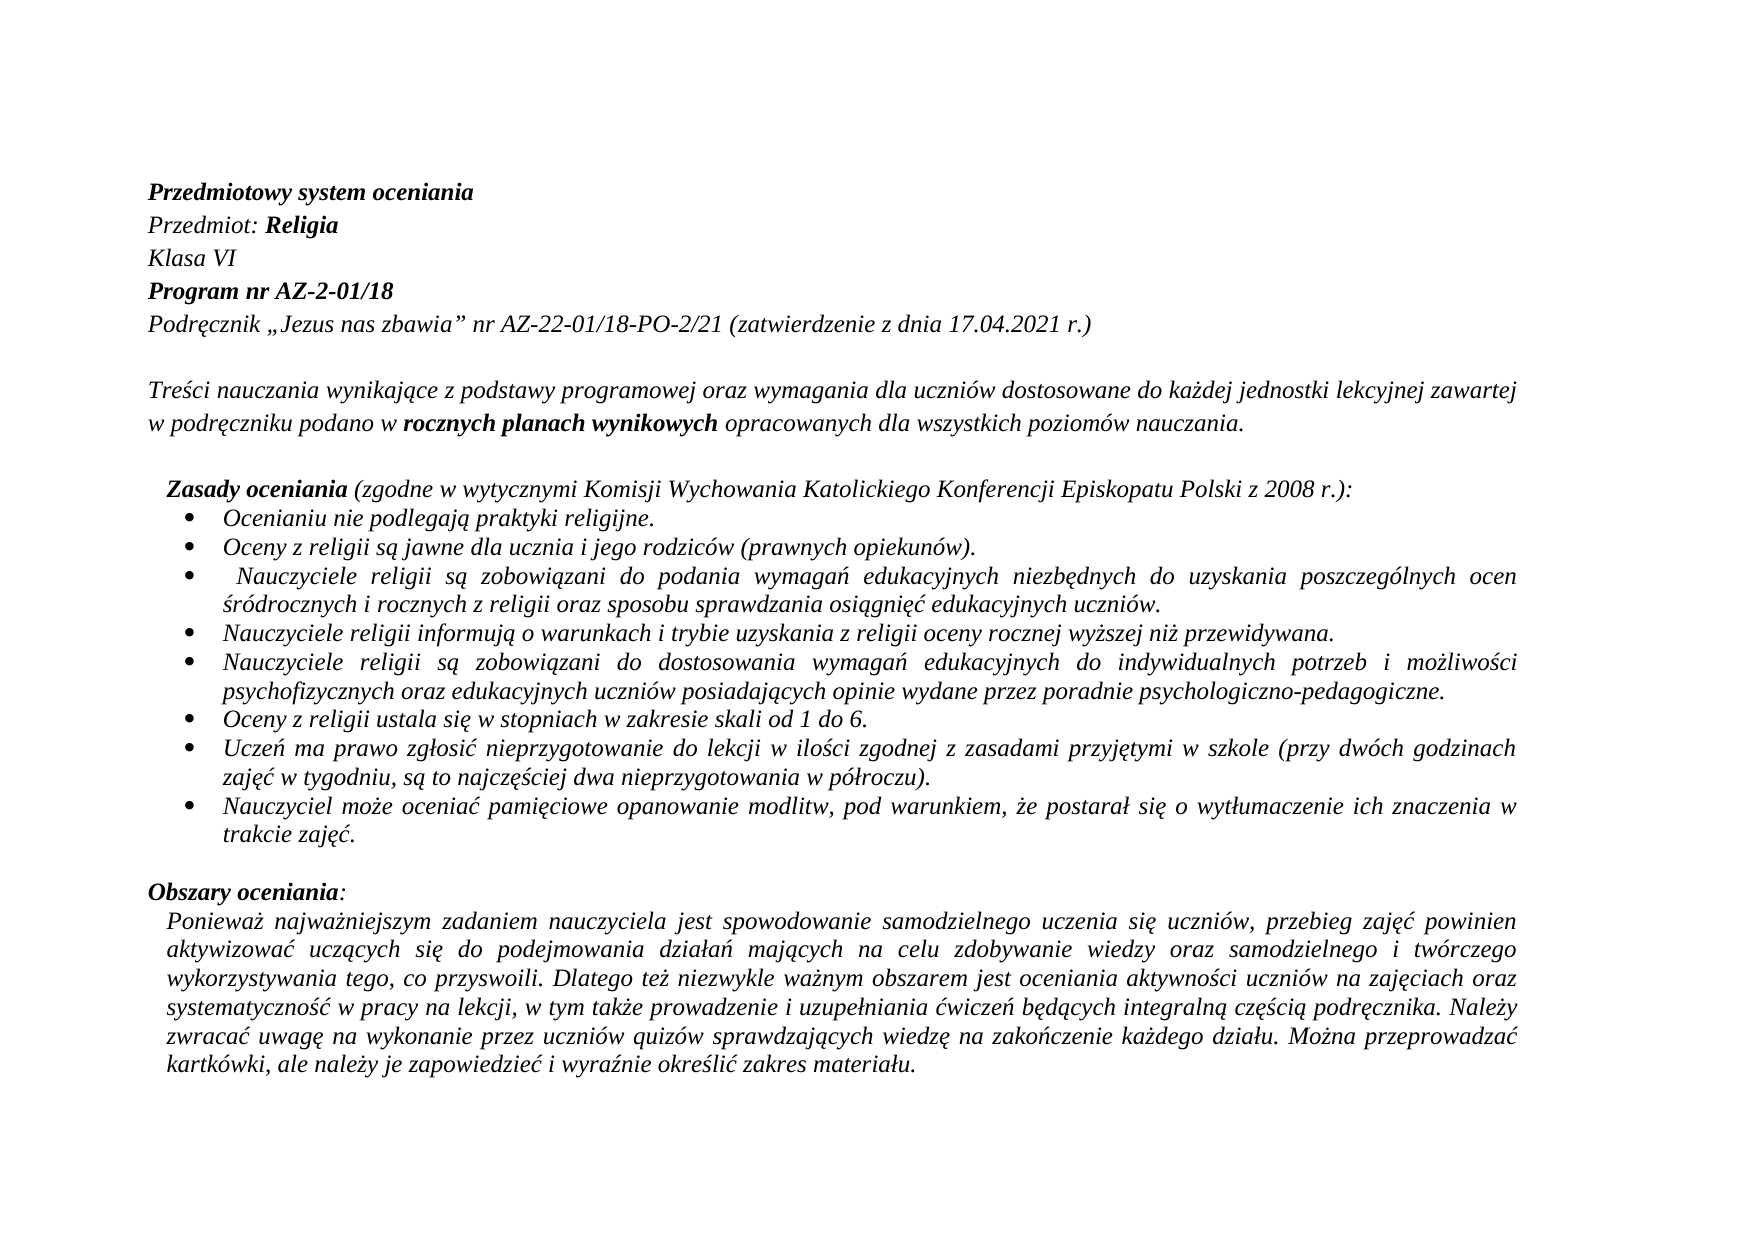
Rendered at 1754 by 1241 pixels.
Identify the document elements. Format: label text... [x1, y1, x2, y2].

subtitle Oceny z religii ustala się w stopniach w zakresie skali od 1 do 6. [185, 704, 1521, 733]
subtitle Oceny z religii są jawne dla ucznia i jego rodziców (prawnych opiekunów). [185, 532, 1521, 561]
subtitle Ponieważ najważniejszym zadaniem nauczyciela jest spowodowanie samodzielnego uczenia się uczniów, przebieg zajęć powinien aktywizować uczących się do podejmowania działań mających na celu zdobywanie wiedzy oraz samodzielnego i twórczego wykorzystywania tego, co przyswoili. Dlatego też niezwykle ważnym obszarem jest oceniania aktywności uczniów na zajęciach oraz systematyczność w pracy na lekcji, w tym także prowadzenie i uzupełniania ćwiczeń będących integralną częścią podręcznika. Należy zwracać uwagę na wykonanie przez uczniów quizów sprawdzających wiedzę na zakończenie każdego działu. Można przeprowadzać kartkówki, ale należy je zapowiedzieć i wyraźnie określić zakres materiału. [166, 906, 1521, 1078]
subtitle Nauczyciele religii informują o warunkach i trybie uzyskania z religii oceny rocznej wyższej niż przewidywana. [185, 618, 1521, 647]
subtitle Przedmiotowy system oceniania [148, 177, 1521, 206]
subtitle Program nr AZ-2-01/18 [148, 276, 1521, 305]
subtitle Klasa VI [148, 243, 1521, 272]
subtitle Treści nauczania wynikające z podstawy programowej oraz wymagania dla uczniów dostosowane do każdej jednostki lekcyjnej zawartej w podręczniku podano w rocznych planach wynikowych opracowanych dla wszystkich poziomów nauczania. [148, 375, 1521, 437]
subtitle Uczeń ma prawo zgłosić nieprzygotowanie do lekcji w ilości zgodnej z zasadami przyjętymi w szkole (przy dwóch godzinach zajęć w tygodniu, są to najczęściej dwa nieprzygotowania w półroczu). [185, 733, 1521, 791]
subtitle Nauczyciel może oceniać pamięciowe opanowanie modlitw, pod warunkiem, że postarał się o wytłumaczenie ich znaczenia w trakcie zajęć. [185, 791, 1521, 848]
subtitle Zasady oceniania (zgodne w wytycznymi Komisji Wychowania Katolickiego Konferencji Episkopatu Polski z 2008 r.): [166, 474, 1521, 503]
subtitle Obszary oceniania: [148, 877, 1521, 906]
subtitle Nauczyciele religii są zobowiązani do podania wymagań edukacyjnych niezbędnych do uzyskania poszczególnych ocen śródrocznych i rocznych z religii oraz sposobu sprawdzania osiągnięć edukacyjnych uczniów. [185, 561, 1521, 618]
subtitle Przedmiot: Religia [148, 210, 1521, 239]
subtitle Podręcznik „Jezus nas zbawia” nr AZ-22-01/18-PO-2/21 (zatwierdzenie z dnia 17.04.2021 r.) [148, 309, 1521, 338]
subtitle Ocenianiu nie podlegają praktyki religijne. [185, 503, 1521, 532]
subtitle Nauczyciele religii są zobowiązani do dostosowania wymagań edukacyjnych do indywidualnych potrzeb i możliwości psychofizycznych oraz edukacyjnych uczniów posiadających opinie wydane przez poradnie psychologiczno-pedagogiczne. [185, 647, 1521, 704]
